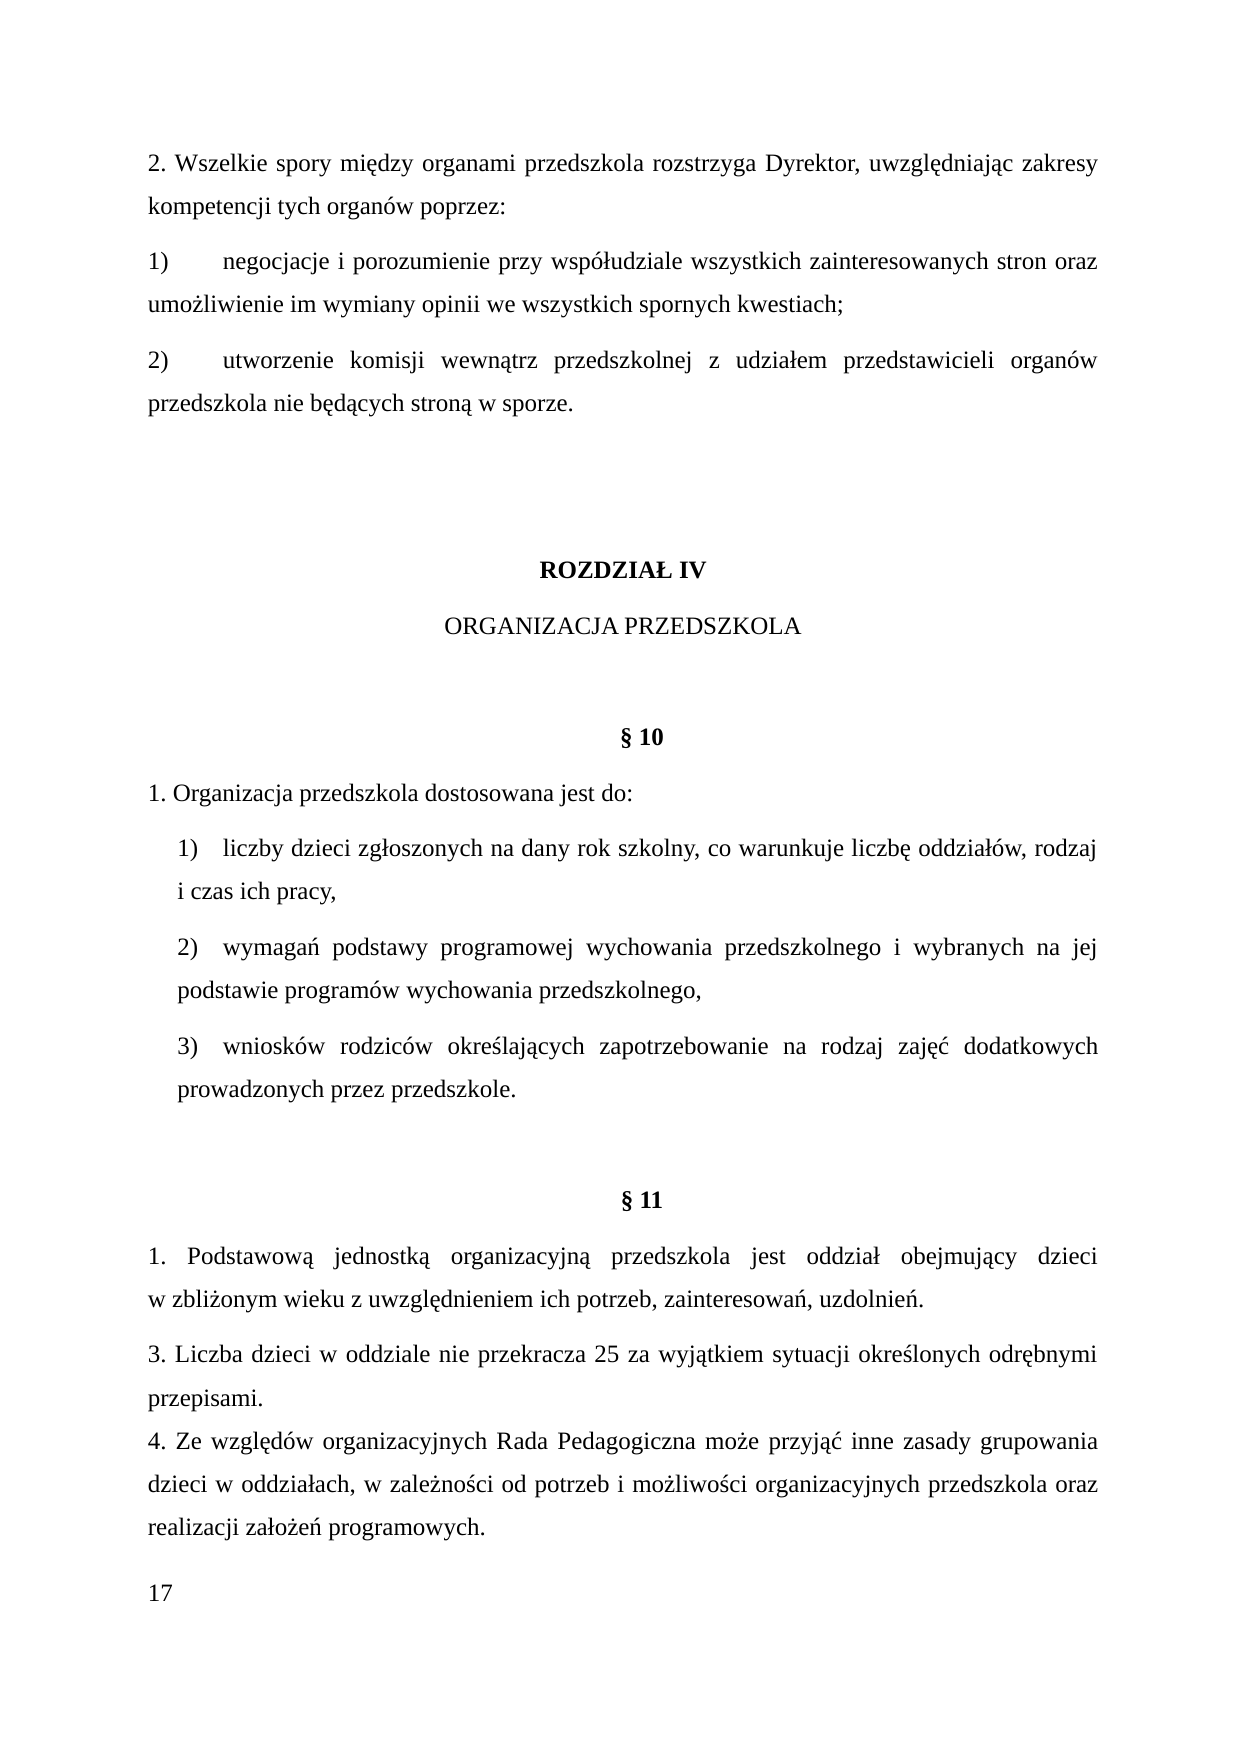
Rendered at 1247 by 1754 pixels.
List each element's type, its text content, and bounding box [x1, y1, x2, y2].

list wniosków rodziców określających zapotrzebowanie na rodzaj zajęć dodatkowych prowadzonych przez przedszkole. [177, 1031, 1098, 1103]
text § 11 [185, 1185, 1098, 1214]
text § 10 [185, 722, 1098, 751]
list 2. Wszelkie spory między organami przedszkola rozstrzyga Dyrektor, uwzględniając zakresy kompetencji tych organów poprzez: [148, 148, 1098, 219]
list 3. Liczba dzieci w oddziale nie przekracza 25 za wyjątkiem sytuacji określonych odrębnymi przepisami. [148, 1339, 1098, 1411]
list negocjacje i porozumienie przy współudziale wszystkich zainteresowanych stron oraz umożliwienie im wymiany opinii we wszystkich spornych kwestiach; [148, 246, 1098, 318]
list 1. Organizacja przedszkola dostosowana jest do: [148, 778, 1098, 806]
text 4. Ze względów organizacyjnych Rada Pedagogiczna może przyjąć inne zasady grupowania dzieci w oddziałach, w zależności od potrzeb i możliwości organizacyjnych przedszkola oraz realizacji założeń programowych. [148, 1426, 1098, 1541]
list ORGANIZACJA PRZEDSZKOLA [148, 611, 1098, 639]
list liczby dzieci zgłoszonych na dany rok szkolny, co warunkuje liczbę oddziałów, rodzaj i czas ich pracy, [177, 833, 1098, 905]
list utworzenie komisji wewnątrz przedszkolnej z udziałem przedstawicieli organów przedszkola nie będących stroną w sporze. [148, 345, 1098, 417]
list ROZDZIAŁ IV [148, 555, 1098, 584]
list 1. Podstawową jednostką organizacyjną przedszkola jest oddział obejmujący dzieci w zbliżonym wieku z uwzględnieniem ich potrzeb, zainteresowań, uzdolnień. [148, 1241, 1098, 1313]
list wymagań podstawy programowej wychowania przedszkolnego i wybranych na jej podstawie programów wychowania przedszkolnego, [177, 932, 1098, 1004]
